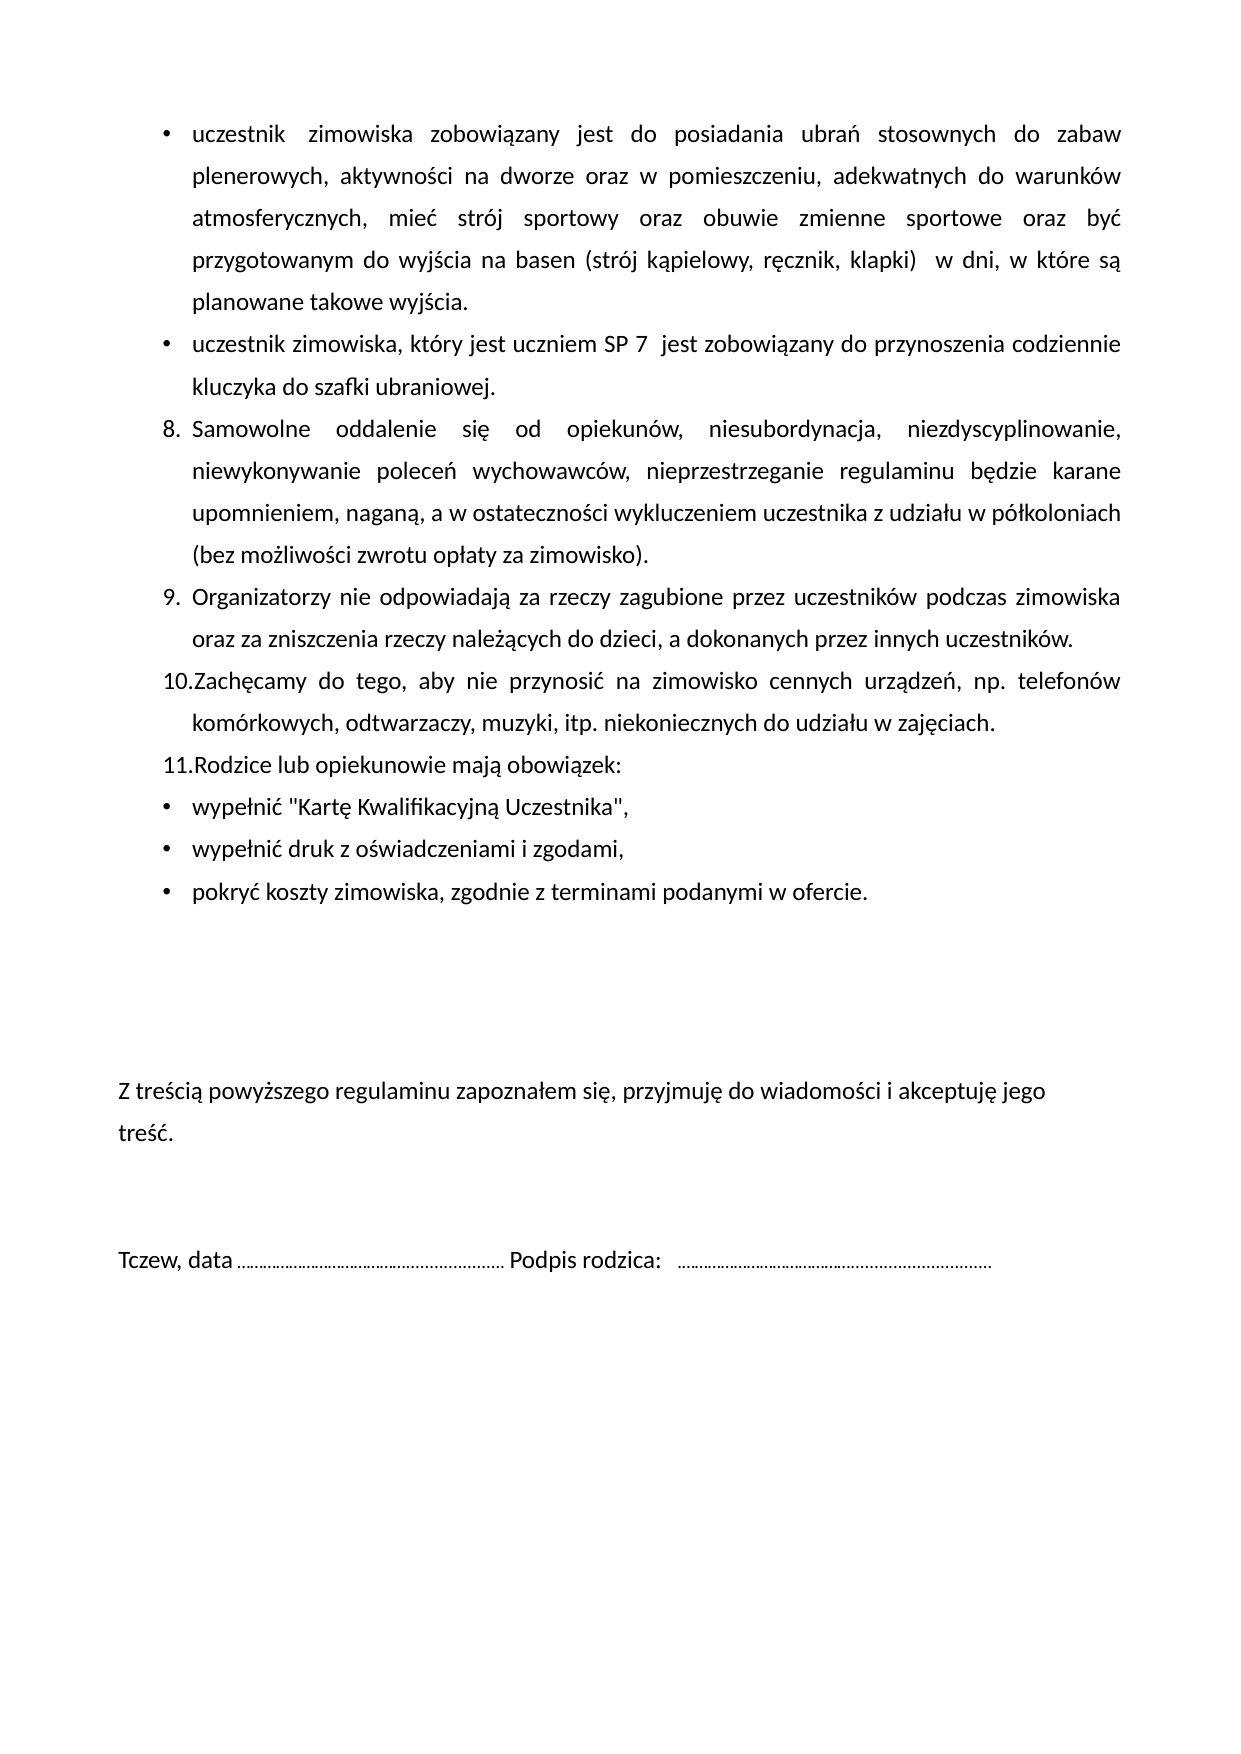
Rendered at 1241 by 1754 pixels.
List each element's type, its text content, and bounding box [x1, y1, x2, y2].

list wypełnić druk z oświadczeniami i zgodami, [162, 833, 1122, 864]
text Z treścią powyższego regulaminu zapoznałem się, przyjmuję do wiadomości i akceptuję jego [118, 1075, 1122, 1106]
list Samowolne oddalenie się od opiekunów, niesubordynacja, niezdyscyplinowanie, niewykonywanie poleceń wychowawców, nieprzestrzeganie regulaminu będzie karane upomnieniem, naganą, a w ostateczności wykluczeniem uczestnika z udziału w półkoloniach (bez możliwości zwrotu opłaty za zimowisko). [162, 413, 1122, 569]
list uczestnik zimowiska, który jest uczniem SP 7 jest zobowiązany do przynoszenia codziennie kluczyka do szafki ubraniowej. [162, 328, 1122, 401]
text Tczew, data …………………………………..................... Podpis rodzica: .………………………………….............................. [118, 1244, 1122, 1274]
list pokryć koszty zimowiska, zgodnie z terminami podanymi w ofercie. [162, 876, 1122, 906]
list uczestnik zimowiska zobowiązany jest do posiadania ubrań stosownych do zabaw plenerowych, aktywności na dworze oraz w pomieszczeniu, adekwatnych do warunków atmosferycznych, mieć strój sportowy oraz obuwie zmienne sportowe oraz być przygotowanym do wyjścia na basen (strój kąpielowy, ręcznik, klapki) w dni, w które są planowane takowe wyjścia. [162, 118, 1122, 317]
list Rodzice lub opiekunowie mają obowiązek: [162, 749, 1122, 780]
text treść. [118, 1117, 1122, 1148]
list Organizatorzy nie odpowiadają za rzeczy zagubione przez uczestników podczas zimowiska oraz za zniszczenia rzeczy należących do dzieci, a dokonanych przez innych uczestników. [162, 581, 1122, 654]
list wypełnić "Kartę Kwalifikacyjną Uczestnika", [162, 791, 1122, 822]
list Zachęcamy do tego, aby nie przynosić na zimowisko cennych urządzeń, np. telefonów komórkowych, odtwarzaczy, muzyki, itp. niekoniecznych do udziału w zajęciach. [162, 665, 1122, 738]
